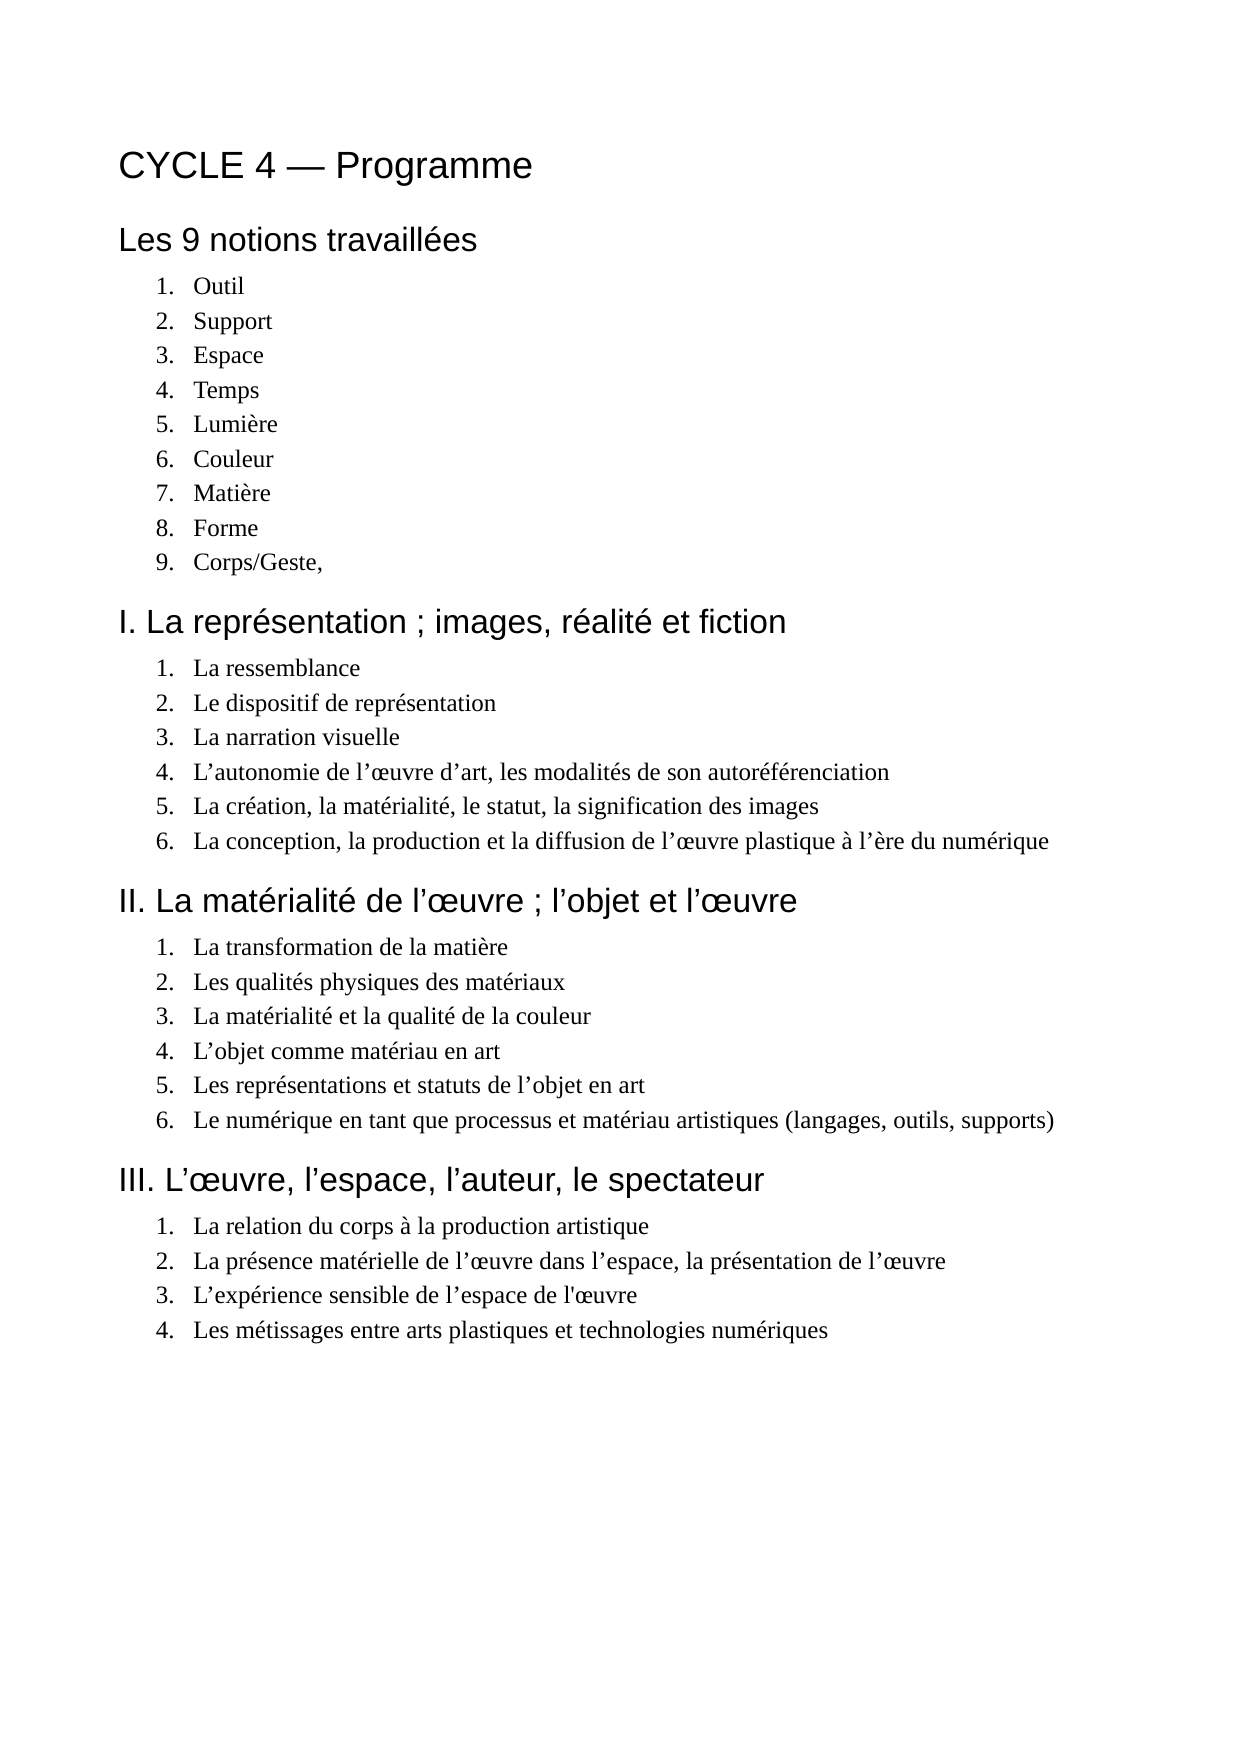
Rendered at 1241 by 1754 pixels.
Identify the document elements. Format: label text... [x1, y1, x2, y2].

list La relation du corps à la production artistique [156, 1211, 1122, 1240]
list Espace [156, 340, 1122, 369]
subtitle Les 9 notions travaillées [118, 220, 1122, 259]
list L’objet comme matériau en art [156, 1036, 1122, 1064]
list Matière [156, 478, 1122, 507]
list Corps/Geste, [156, 547, 1122, 576]
subtitle I. La représentation ; images, réalité et fiction [118, 602, 1122, 641]
list La présence matérielle de l’œuvre dans l’espace, la présentation de l’œuvre [156, 1246, 1122, 1274]
list Outil [156, 271, 1122, 300]
list Forme [156, 513, 1122, 541]
list La narration visuelle [156, 722, 1122, 751]
subtitle CYCLE 4 — Programme [118, 143, 1122, 187]
list La conception, la production et la diffusion de l’œuvre plastique à l’ère du numérique [156, 826, 1122, 855]
list Support [156, 306, 1122, 334]
list Les qualités physiques des matériaux [156, 967, 1122, 996]
list Les métissages entre arts plastiques et technologies numériques [156, 1315, 1122, 1343]
list Le dispositif de représentation [156, 688, 1122, 717]
list La matérialité et la qualité de la couleur [156, 1001, 1122, 1030]
subtitle III. L’œuvre, l’espace, l’auteur, le spectateur [118, 1160, 1122, 1199]
list Le numérique en tant que processus et matériau artistiques (langages, outils, supports) [156, 1105, 1122, 1133]
list Les représentations et statuts de l’objet en art [156, 1070, 1122, 1099]
subtitle II. La matérialité de l’œuvre ; l’objet et l’œuvre [118, 881, 1122, 920]
list Couleur [156, 444, 1122, 472]
list L’expérience sensible de l’espace de l'œuvre [156, 1280, 1122, 1309]
list La création, la matérialité, le statut, la signification des images [156, 791, 1122, 820]
list La ressemblance [156, 653, 1122, 682]
list Temps [156, 375, 1122, 403]
list La transformation de la matière [156, 932, 1122, 961]
list Lumière [156, 409, 1122, 438]
list L’autonomie de l’œuvre d’art, les modalités de son autoréférenciation [156, 757, 1122, 786]
